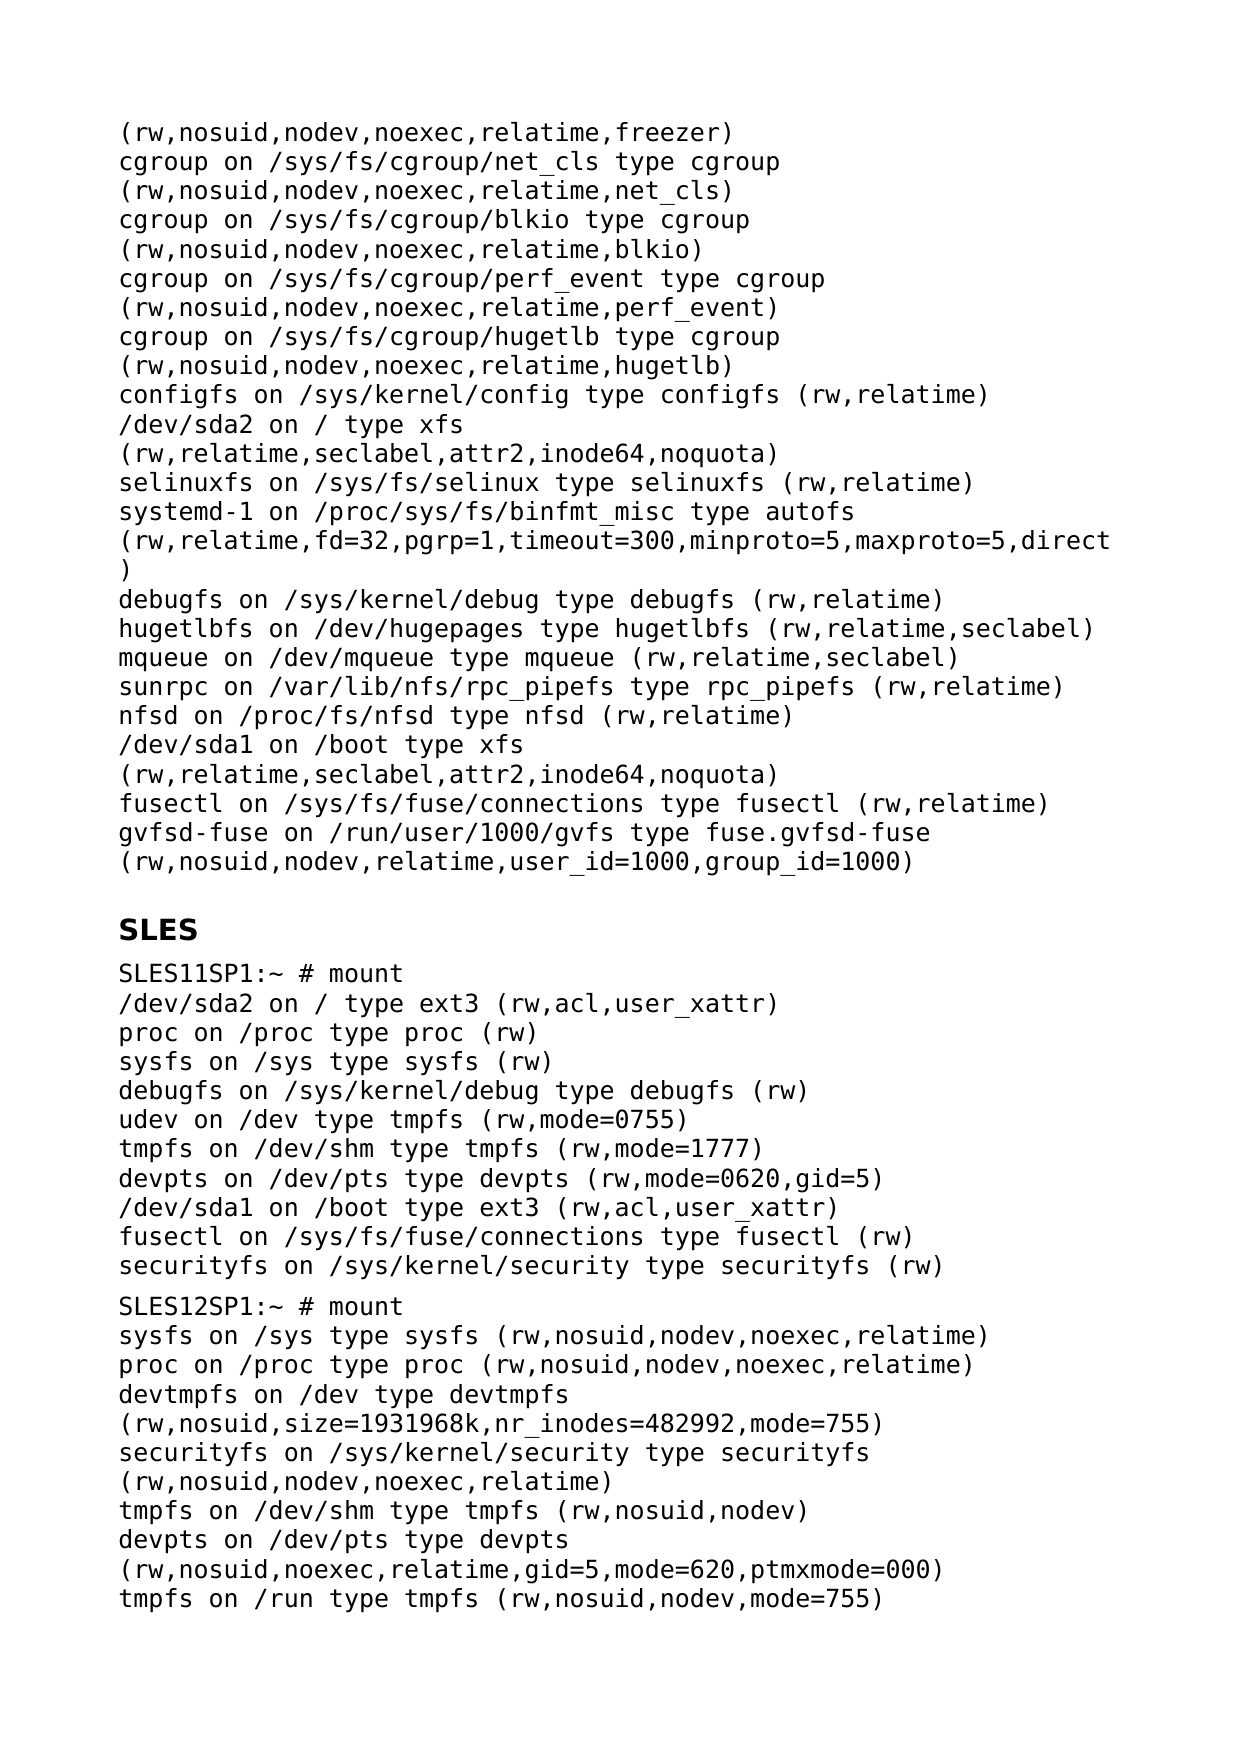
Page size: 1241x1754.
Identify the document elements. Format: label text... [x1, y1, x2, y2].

text (rw,nosuid,nodev,noexec,relatime,freezer) cgroup on /sys/fs/cgroup/net_cls type cgroup (rw,nosuid,nodev,noexec,relatime,net_cls) cgroup on /sys/fs/cgroup/blkio type cgroup (rw,nosuid,nodev,noexec,relatime,blkio) cgroup on /sys/fs/cgroup/perf_event type cgroup (rw,nosuid,nodev,noexec,relatime,perf_event) cgroup on /sys/fs/cgroup/hugetlb type cgroup (rw,nosuid,nodev,noexec,relatime,hugetlb) configfs on /sys/kernel/config type configfs (rw,relatime) /dev/sda2 on / type xfs (rw,relatime,seclabel,attr2,inode64,noquota) selinuxfs on /sys/fs/selinux type selinuxfs (rw,relatime) systemd-1 on /proc/sys/fs/binfmt_misc type autofs (rw,relatime,fd=32,pgrp=1,timeout=300,minproto=5,maxproto=5,direct) debugfs on /sys/kernel/debug type debugfs (rw,relatime) hugetlbfs on /dev/hugepages type hugetlbfs (rw,relatime,seclabel) mqueue on /dev/mqueue type mqueue (rw,relatime,seclabel) sunrpc on /var/lib/nfs/rpc_pipefs type rpc_pipefs (rw,relatime) nfsd on /proc/fs/nfsd type nfsd (rw,relatime) /dev/sda1 on /boot type xfs (rw,relatime,seclabel,attr2,inode64,noquota) fusectl on /sys/fs/fuse/connections type fusectl (rw,relatime) gvfsd-fuse on /run/user/1000/gvfs type fuse.gvfsd-fuse (rw,nosuid,nodev,relatime,user_id=1000,group_id=1000) [118, 118, 1122, 876]
text SLES11SP1:~ # mount /dev/sda2 on / type ext3 (rw,acl,user_xattr) proc on /proc type proc (rw) sysfs on /sys type sysfs (rw) debugfs on /sys/kernel/debug type debugfs (rw) udev on /dev type tmpfs (rw,mode=0755) tmpfs on /dev/shm type tmpfs (rw,mode=1777) devpts on /dev/pts type devpts (rw,mode=0620,gid=5) /dev/sda1 on /boot type ext3 (rw,acl,user_xattr) fusectl on /sys/fs/fuse/connections type fusectl (rw) securityfs on /sys/kernel/security type securityfs (rw) [118, 960, 1122, 1281]
text SLES12SP1:~ # mount sysfs on /sys type sysfs (rw,nosuid,nodev,noexec,relatime) proc on /proc type proc (rw,nosuid,nodev,noexec,relatime) devtmpfs on /dev type devtmpfs (rw,nosuid,size=1931968k,nr_inodes=482992,mode=755) securityfs on /sys/kernel/security type securityfs (rw,nosuid,nodev,noexec,relatime) tmpfs on /dev/shm type tmpfs (rw,nosuid,nodev) devpts on /dev/pts type devpts (rw,nosuid,noexec,relatime,gid=5,mode=620,ptmxmode=000) tmpfs on /run type tmpfs (rw,nosuid,nodev,mode=755) [118, 1292, 1122, 1613]
subtitle SLES [118, 913, 1122, 947]
